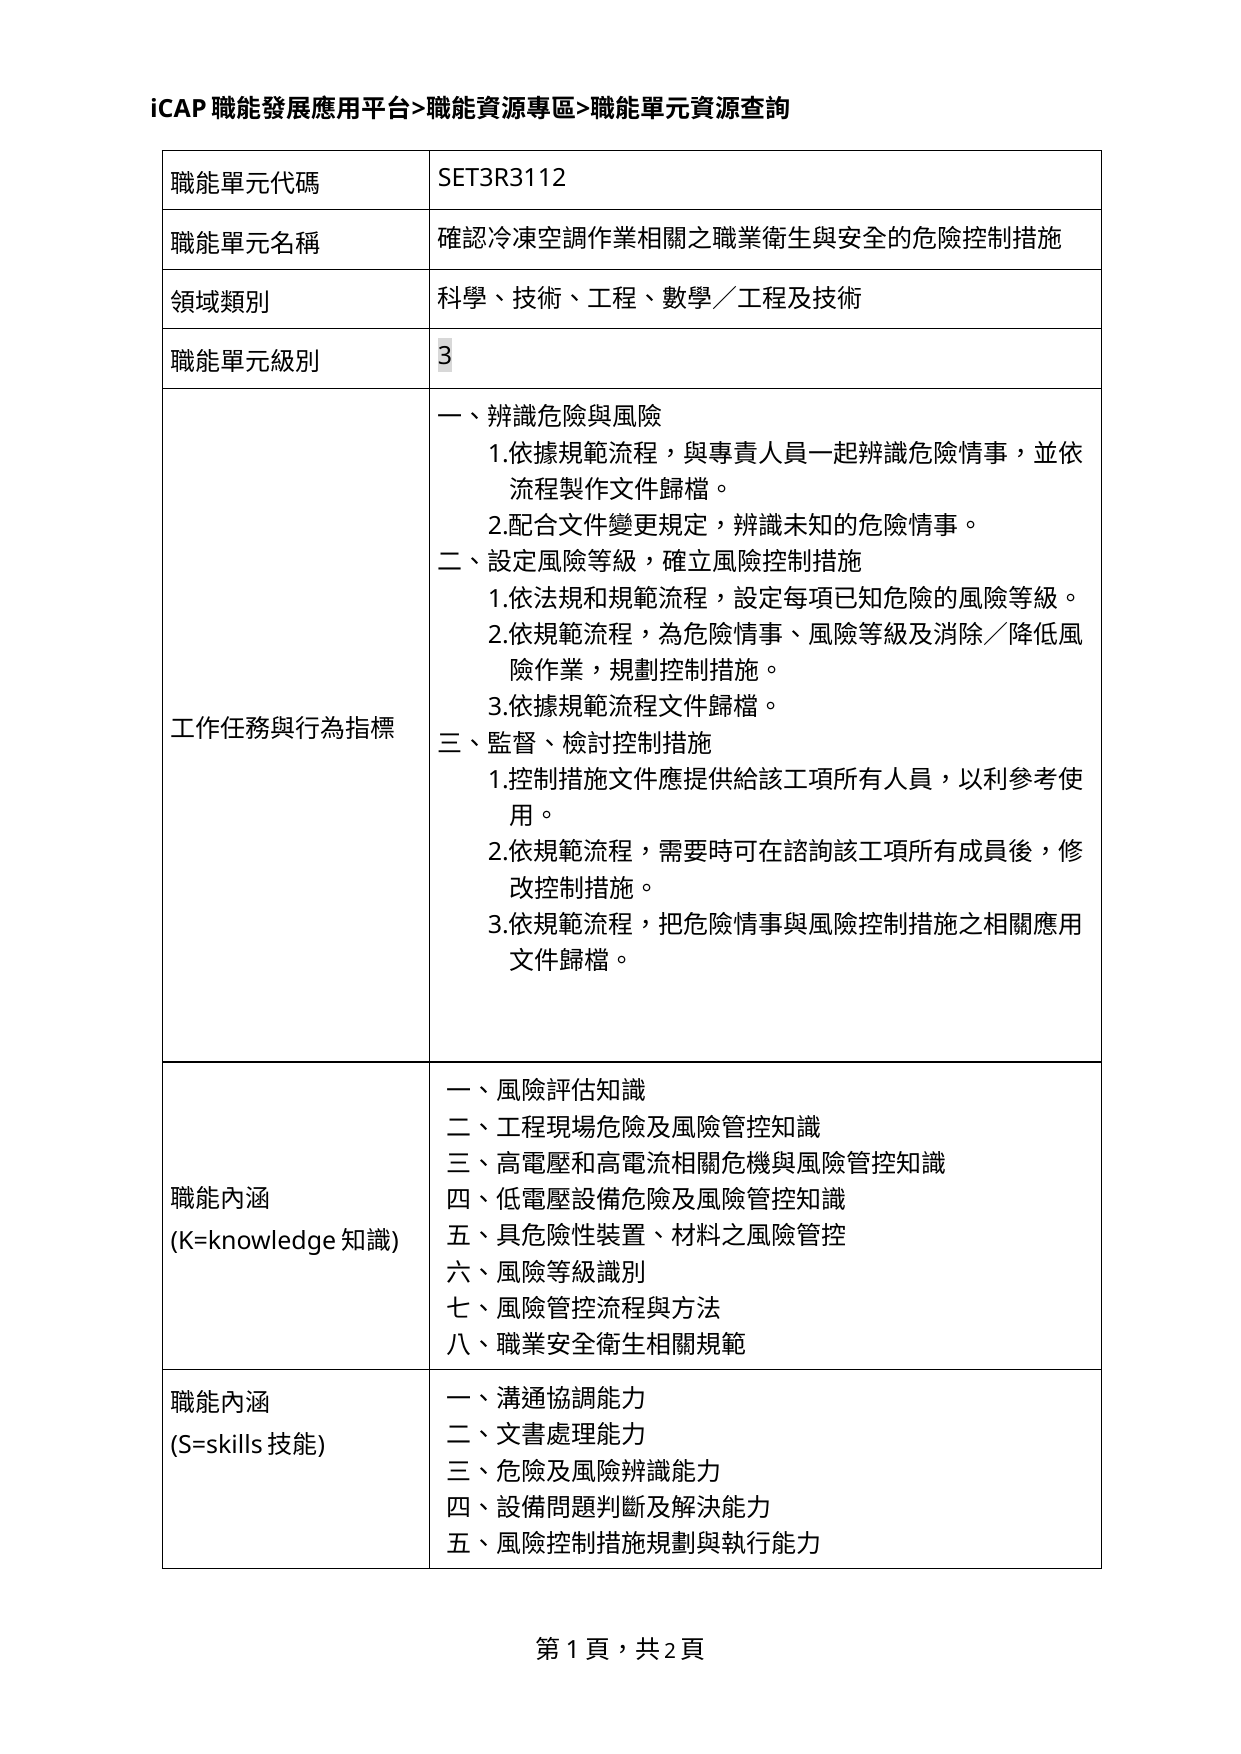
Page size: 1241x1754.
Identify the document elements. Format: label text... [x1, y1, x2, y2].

table_cell 職能單元名稱 [163, 210, 429, 269]
table_header 職能單元代碼 [163, 151, 429, 209]
table_cell 職能單元級別 [163, 329, 429, 387]
table_cell 一、風險評估知識 二、工程現場危險及風險管控知識 三、高電壓和高電流相關危機與風險管控知識 四、低電壓設備危險及風險管控知識 五、具危險性裝置、材料之風險管控 六、風險等級識別 七、風險管控流程與方法 八、職業安全衛生相關規範 [430, 1063, 1101, 1369]
table_cell 一、溝通協調能力 二、文書處理能力 三、危險及風險辨識能力 四、設備問題判斷及解決能力 五、風險控制措施規劃與執行能力 [430, 1370, 1101, 1568]
table_cell 一、辨識危險與風險 1.依據規範流程，與專責人員一起辨識危險情事，並依流程製作文件歸檔。 2.配合文件變更規定，辨識未知的危險情事。 二、設定風險等級，確立風險控制措施 1.依法規和規範流程，設定每項已知危險的風險等級。 2.依規範流程，為危險情事、風險等級及消除／降低風險作業，規劃控制措施。 3.依據規範流程文件歸檔。 三、監督、檢討控制措施 1.控制措施文件應提供給該工項所有人員，以利參考使用。 2.依規範流程，需要時可在諮詢該工項所有成員後，修改控制措施。 3.依規範流程，把危險情事與風險控制措施之相關應用文件歸檔。 [430, 389, 1101, 1061]
table_cell 科學、技術、工程、數學／工程及技術 [430, 270, 1101, 328]
table_cell 職能內涵 (S=skills技能) [163, 1370, 429, 1568]
table_cell 確認冷凍空調作業相關之職業衛生與安全的危險控制措施 [430, 210, 1101, 269]
table_cell 工作任務與行為指標 [163, 389, 429, 1061]
table_header SET3R3112 [430, 151, 1101, 209]
table_cell 職能內涵 (K=knowledge知識) [163, 1063, 429, 1369]
table_cell 3 [430, 329, 1101, 387]
table_cell 領域類別 [163, 270, 429, 328]
